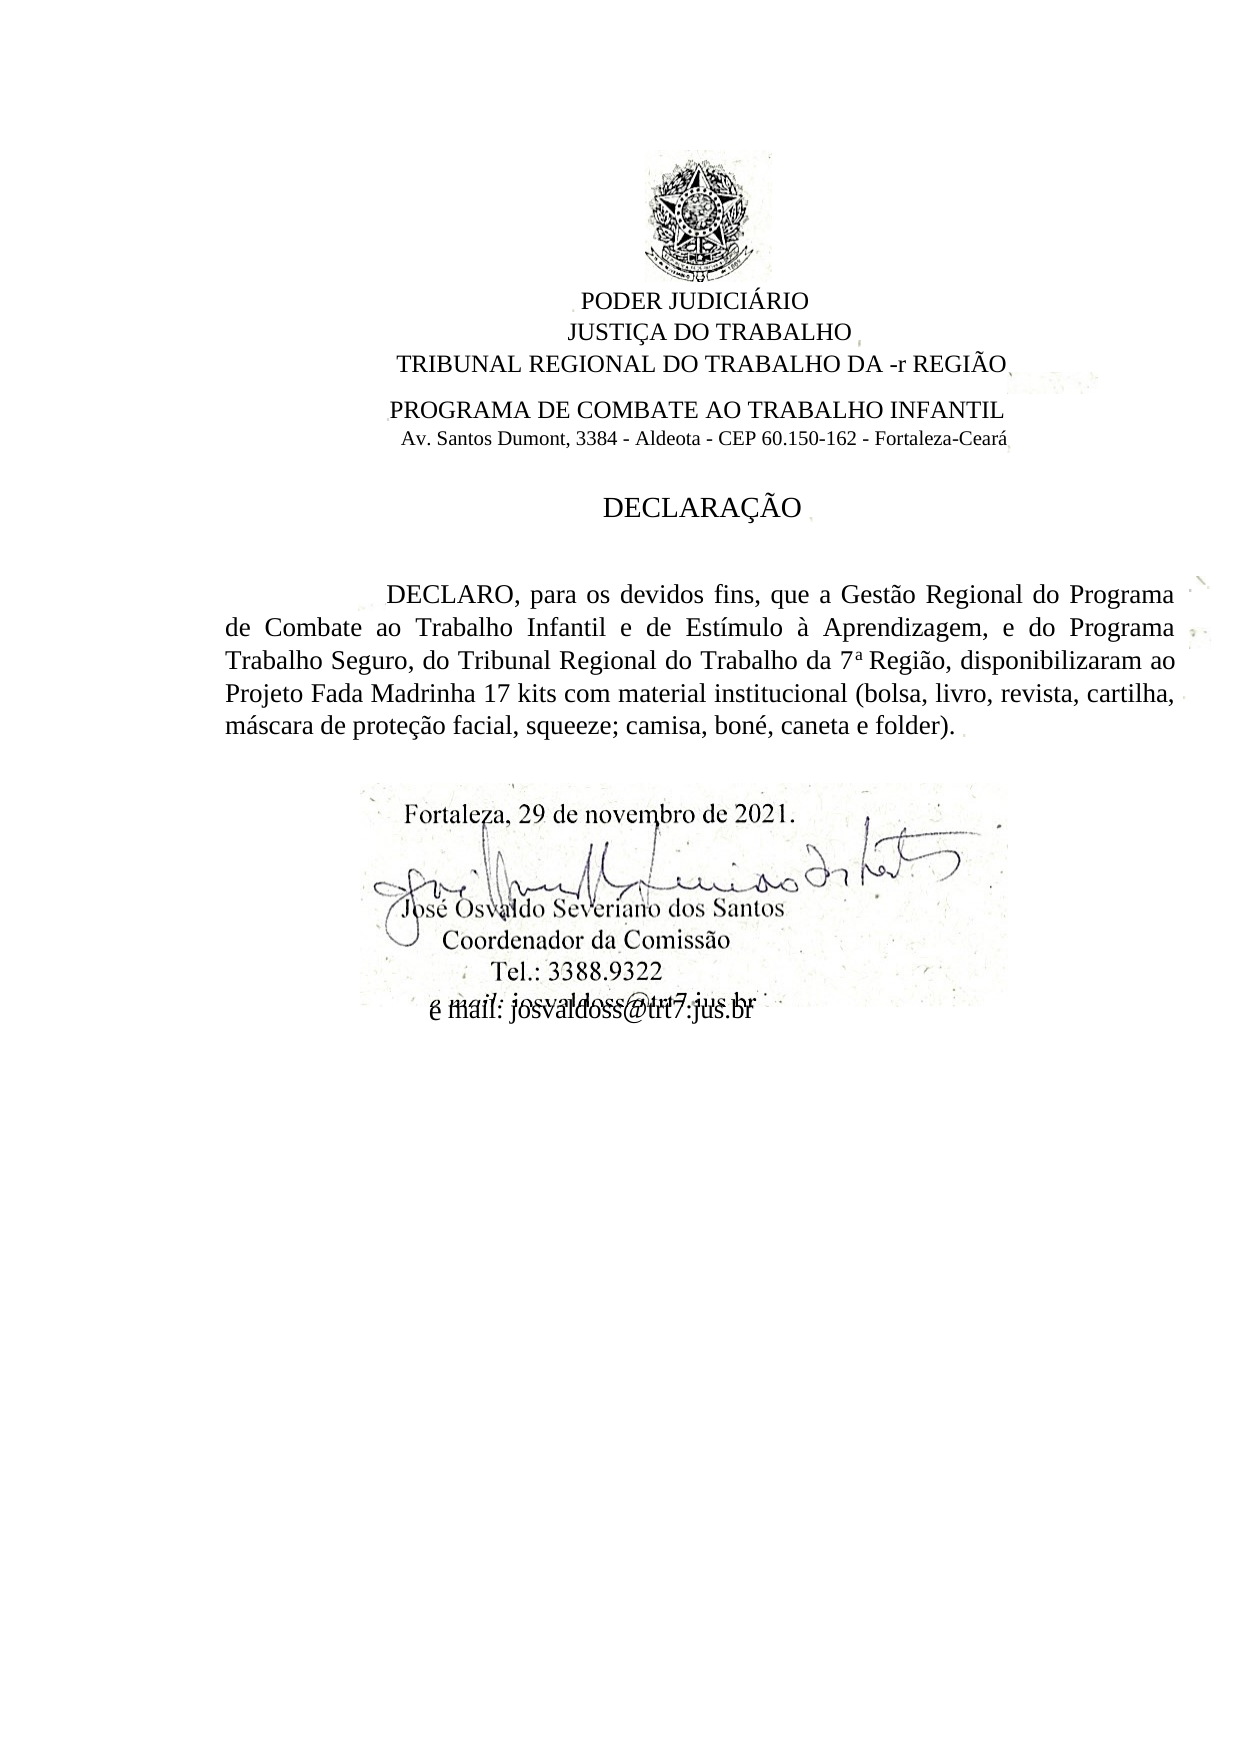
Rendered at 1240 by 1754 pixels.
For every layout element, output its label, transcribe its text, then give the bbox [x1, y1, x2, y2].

text TRIBUNAL REGIONAL DO TRABALHO DA -r REGIÃO [318, 349, 1176, 393]
text DECLARO, para os devidos fins, que a Gestão Regional do Programa de Combate ao Trabalho Infantil e de Estímulo à Aprendizagem, e do Programa Trabalho Seguro, do Tribunal Regional do Trabalho da 7a Região, disponibilizaram ao Projeto Fada Madrinha 17 kits com material institucional (bolsa, livro, revista, cartilha, máscara de proteção facial, squeeze; camisa, boné, caneta e folder). [225, 578, 1176, 741]
subtitle DECLARAÇÃO [239, 490, 1176, 523]
text PODER JUDICIÁRIO [318, 286, 1063, 314]
text Av. Santos Dumont, 3384 - Aldeota - CEP 60.150-162 - Fortaleza-Ceará [235, 426, 1176, 452]
text JUSTIÇA DO TRABALHO [318, 317, 1110, 347]
text PROGRAMA DE COMBATE AO TRABALHO INFANTIL [318, 395, 1074, 424]
